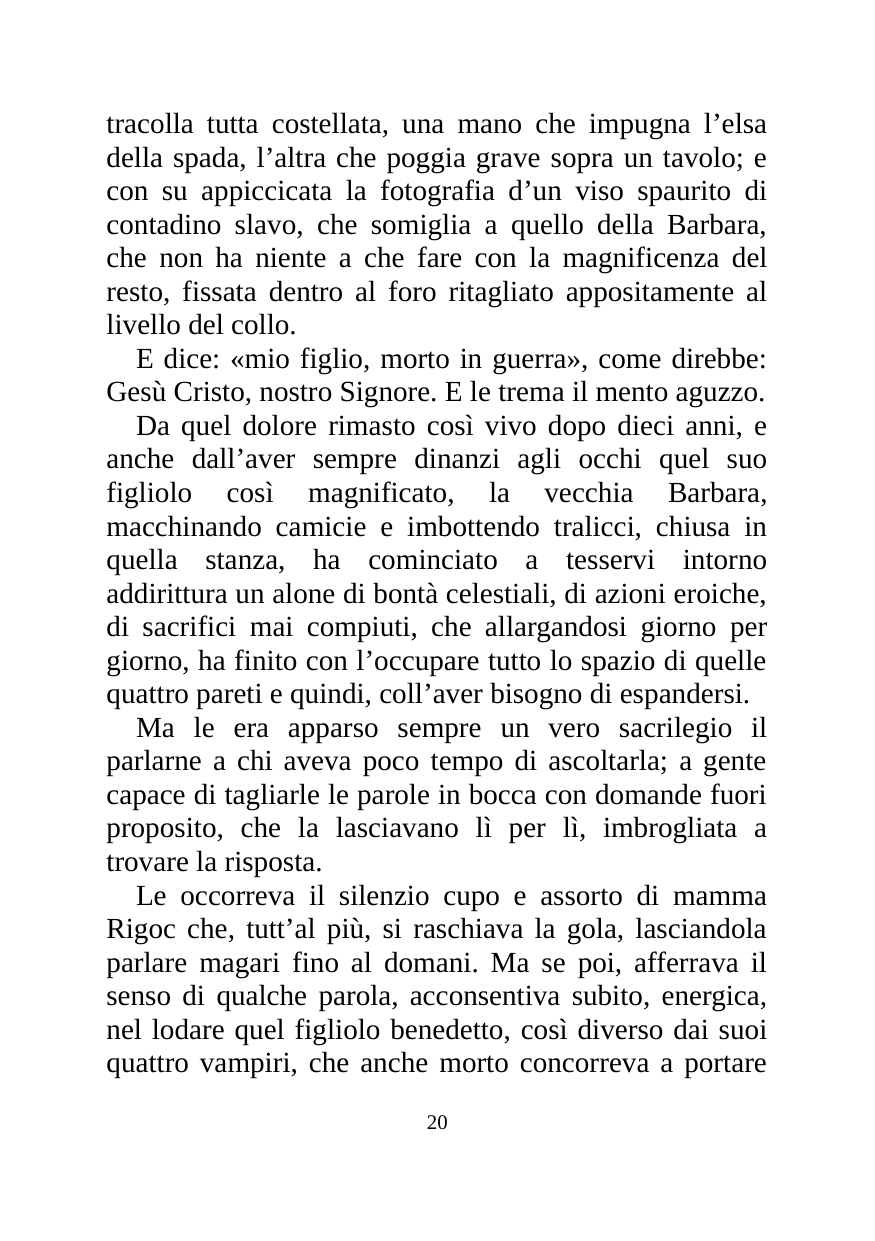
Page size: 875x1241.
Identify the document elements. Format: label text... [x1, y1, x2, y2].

text Le occorreva il silenzio cupo e assorto di mamma Rigoc che, tutt’al più, si raschiava la gola, lasciandola parlare magari fino al domani. Ma se poi, afferrava il senso di qualche parola, acconsentiva subito, energica, nel lodare quel figliolo benedetto, così diverso dai suoi quattro vampiri, che anche morto concorreva a portare [106, 878, 768, 1079]
text E dice: «mio figlio, morto in guerra», come direbbe: Gesù Cristo, nostro Signore. E le trema il mento aguzzo. [106, 341, 768, 408]
text tracolla tutta costellata, una mano che impugna l’elsa della spada, l’altra che poggia grave sopra un tavolo; e con su appiccicata la fotografia d’un viso spaurito di contadino slavo, che somiglia a quello della Barbara, che non ha niente a che fare con la magnificenza del resto, fissata dentro al foro ritagliato appositamente al livello del collo. [106, 106, 768, 341]
text Da quel dolore rimasto così vivo dopo dieci anni, e anche dall’aver sempre dinanzi agli occhi quel suo figliolo così magnificato, la vecchia Barbara, macchinando camicie e imbottendo tralicci, chiusa in quella stanza, ha cominciato a tesservi intorno addirittura un alone di bontà celestiali, di azioni eroiche, di sacrifici mai compiuti, che allargandosi giorno per giorno, ha finito con l’occupare tutto lo spazio di quelle quattro pareti e quindi, coll’aver bisogno di espandersi. [106, 408, 768, 710]
text Ma le era apparso sempre un vero sacrilegio il parlarne a chi aveva poco tempo di ascoltarla; a gente capace di tagliarle le parole in bocca con domande fuori proposito, che la lasciavano lì per lì, imbrogliata a trovare la risposta. [106, 710, 768, 878]
